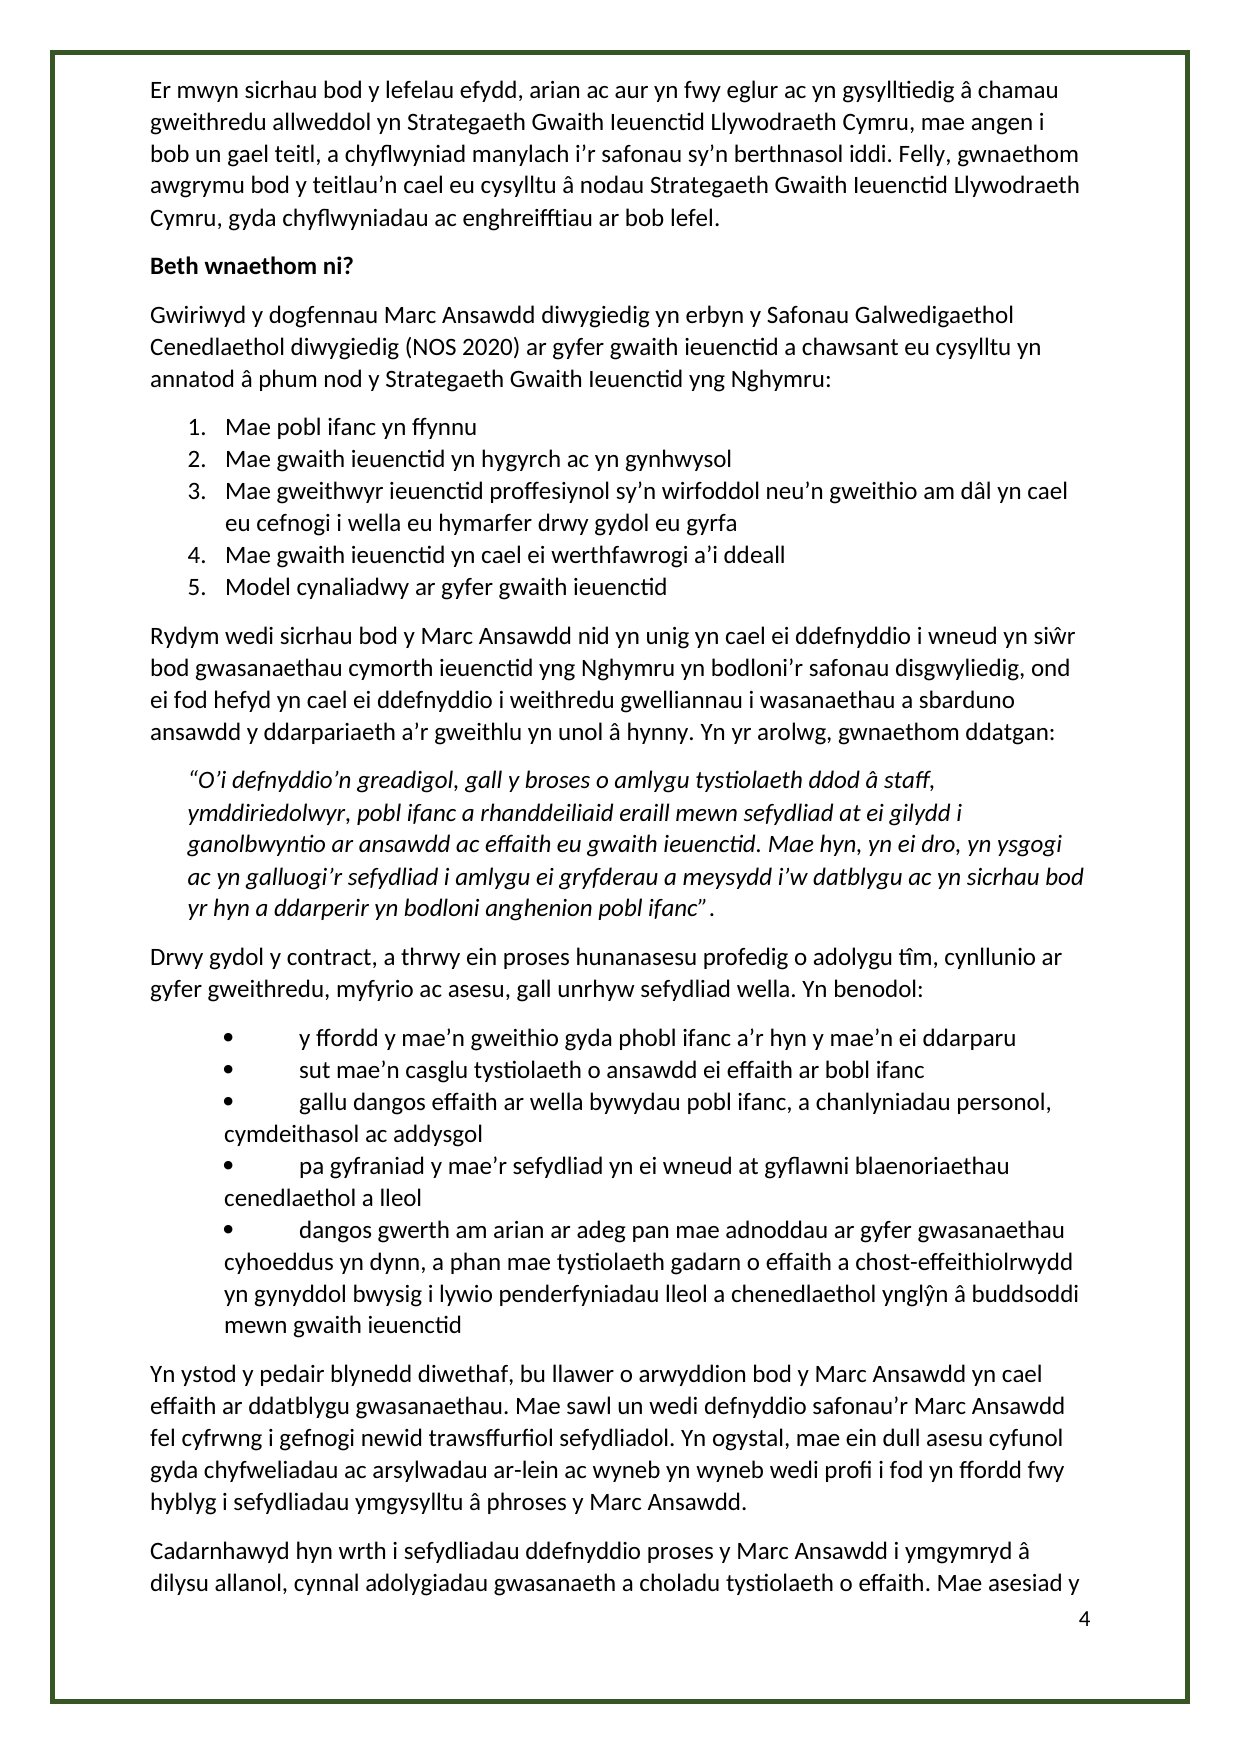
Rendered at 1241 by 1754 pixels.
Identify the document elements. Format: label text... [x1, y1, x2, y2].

text Beth wnaethom ni? [150, 250, 1090, 281]
text Er mwyn sicrhau bod y lefelau efydd, arian ac aur yn fwy eglur ac yn gysylltiedig â chamau gweithredu allweddol yn Strategaeth Gwaith Ieuenctid Llywodraeth Cymru, mae angen i bob un gael teitl, a chyflwyniad manylach i’r safonau sy’n berthnasol iddi. Felly, gwnaethom awgrymu bod y teitlau’n cael eu cysylltu â nodau Strategaeth Gwaith Ieuenctid Llywodraeth Cymru, gyda chyflwyniadau ac enghreifftiau ar bob lefel. [150, 74, 1090, 232]
text Rydym wedi sicrhau bod y Marc Ansawdd nid yn unig yn cael ei ddefnyddio i wneud yn siŵr bod gwasanaethau cymorth ieuenctid yng Nghymru yn bodloni’r safonau disgwyliedig, ond ei fod hefyd yn cael ei ddefnyddio i weithredu gwelliannau i wasanaethau a sbarduno ansawdd y ddarpariaeth a’r gweithlu yn unol â hynny. Yn yr arolwg, gwnaethom ddatgan: [150, 620, 1090, 747]
list pa gyfraniad y mae’r sefydliad yn ei wneud at gyflawni blaenoriaethau cenedlaethol a lleol [224, 1150, 1090, 1212]
list y ffordd y mae’n gweithio gyda phobl ifanc a’r hyn y mae’n ei ddarparu [224, 1022, 1090, 1052]
text Drwy gydol y contract, a thrwy ein proses hunanasesu profedig o adolygu tîm, cynllunio ar gyfer gweithredu, myfyrio ac asesu, gall unrhyw sefydliad wella. Yn benodol: [150, 941, 1090, 1004]
text “O’i defnyddio’n greadigol, gall y broses o amlygu tystiolaeth ddod â staff, ymddiriedolwyr, pobl ifanc a rhanddeiliaid eraill mewn sefydliad at ei gilydd i ganolbwyntio ar ansawdd ac effaith eu gwaith ieuenctid. Mae hyn, yn ei dro, yn ysgogi ac yn galluogi’r sefydliad i amlygu ei gryfderau a meysydd i’w datblygu ac yn sicrhau bod yr hyn a ddarperir yn bodloni anghenion pobl ifanc”. [187, 765, 1090, 923]
text Gwiriwyd y dogfennau Marc Ansawdd diwygiedig yn erbyn y Safonau Galwedigaethol Cenedlaethol diwygiedig (NOS 2020) ar gyfer gwaith ieuenctid a chawsant eu cysylltu yn annatod â phum nod y Strategaeth Gwaith Ieuenctid yng Nghymru: [150, 299, 1090, 393]
list Model cynaliadwy ar gyfer gwaith ieuenctid [187, 571, 1090, 602]
text Cadarnhawyd hyn wrth i sefydliadau ddefnyddio proses y Marc Ansawdd i ymgymryd â dilysu allanol, cynnal adolygiadau gwasanaeth a choladu tystiolaeth o effaith. Mae asesiad y [150, 1535, 1090, 1597]
text Yn ystod y pedair blynedd diwethaf, bu llawer o arwyddion bod y Marc Ansawdd yn cael effaith ar ddatblygu gwasanaethau. Mae sawl un wedi defnyddio safonau’r Marc Ansawdd fel cyfrwng i gefnogi newid trawsffurfiol sefydliadol. Yn ogystal, mae ein dull asesu cyfunol gyda chyfweliadau ac arsylwadau ar-lein ac wyneb yn wyneb wedi profi i fod yn ffordd fwy hyblyg i sefydliadau ymgysylltu â phroses y Marc Ansawdd. [150, 1358, 1090, 1517]
list dangos gwerth am arian ar adeg pan mae adnoddau ar gyfer gwasanaethau cyhoeddus yn dynn, a phan mae tystiolaeth gadarn o effaith a chost-effeithiolrwydd yn gynyddol bwysig i lywio penderfyniadau lleol a chenedlaethol ynglŷn â buddsoddi mewn gwaith ieuenctid [224, 1214, 1090, 1340]
list Mae gwaith ieuenctid yn hygyrch ac yn gynhwysol [187, 443, 1090, 474]
list Mae pobl ifanc yn ffynnu [187, 412, 1090, 442]
list sut mae’n casglu tystiolaeth o ansawdd ei effaith ar bobl ifanc [224, 1054, 1090, 1084]
list Mae gweithwyr ieuenctid proffesiynol sy’n wirfoddol neu’n gweithio am dâl yn cael eu cefnogi i wella eu hymarfer drwy gydol eu gyrfa [187, 476, 1090, 538]
list Mae gwaith ieuenctid yn cael ei werthfawrogi a’i ddeall [187, 539, 1090, 570]
list gallu dangos effaith ar wella bywydau pobl ifanc, a chanlyniadau personol, cymdeithasol ac addysgol [224, 1086, 1090, 1148]
